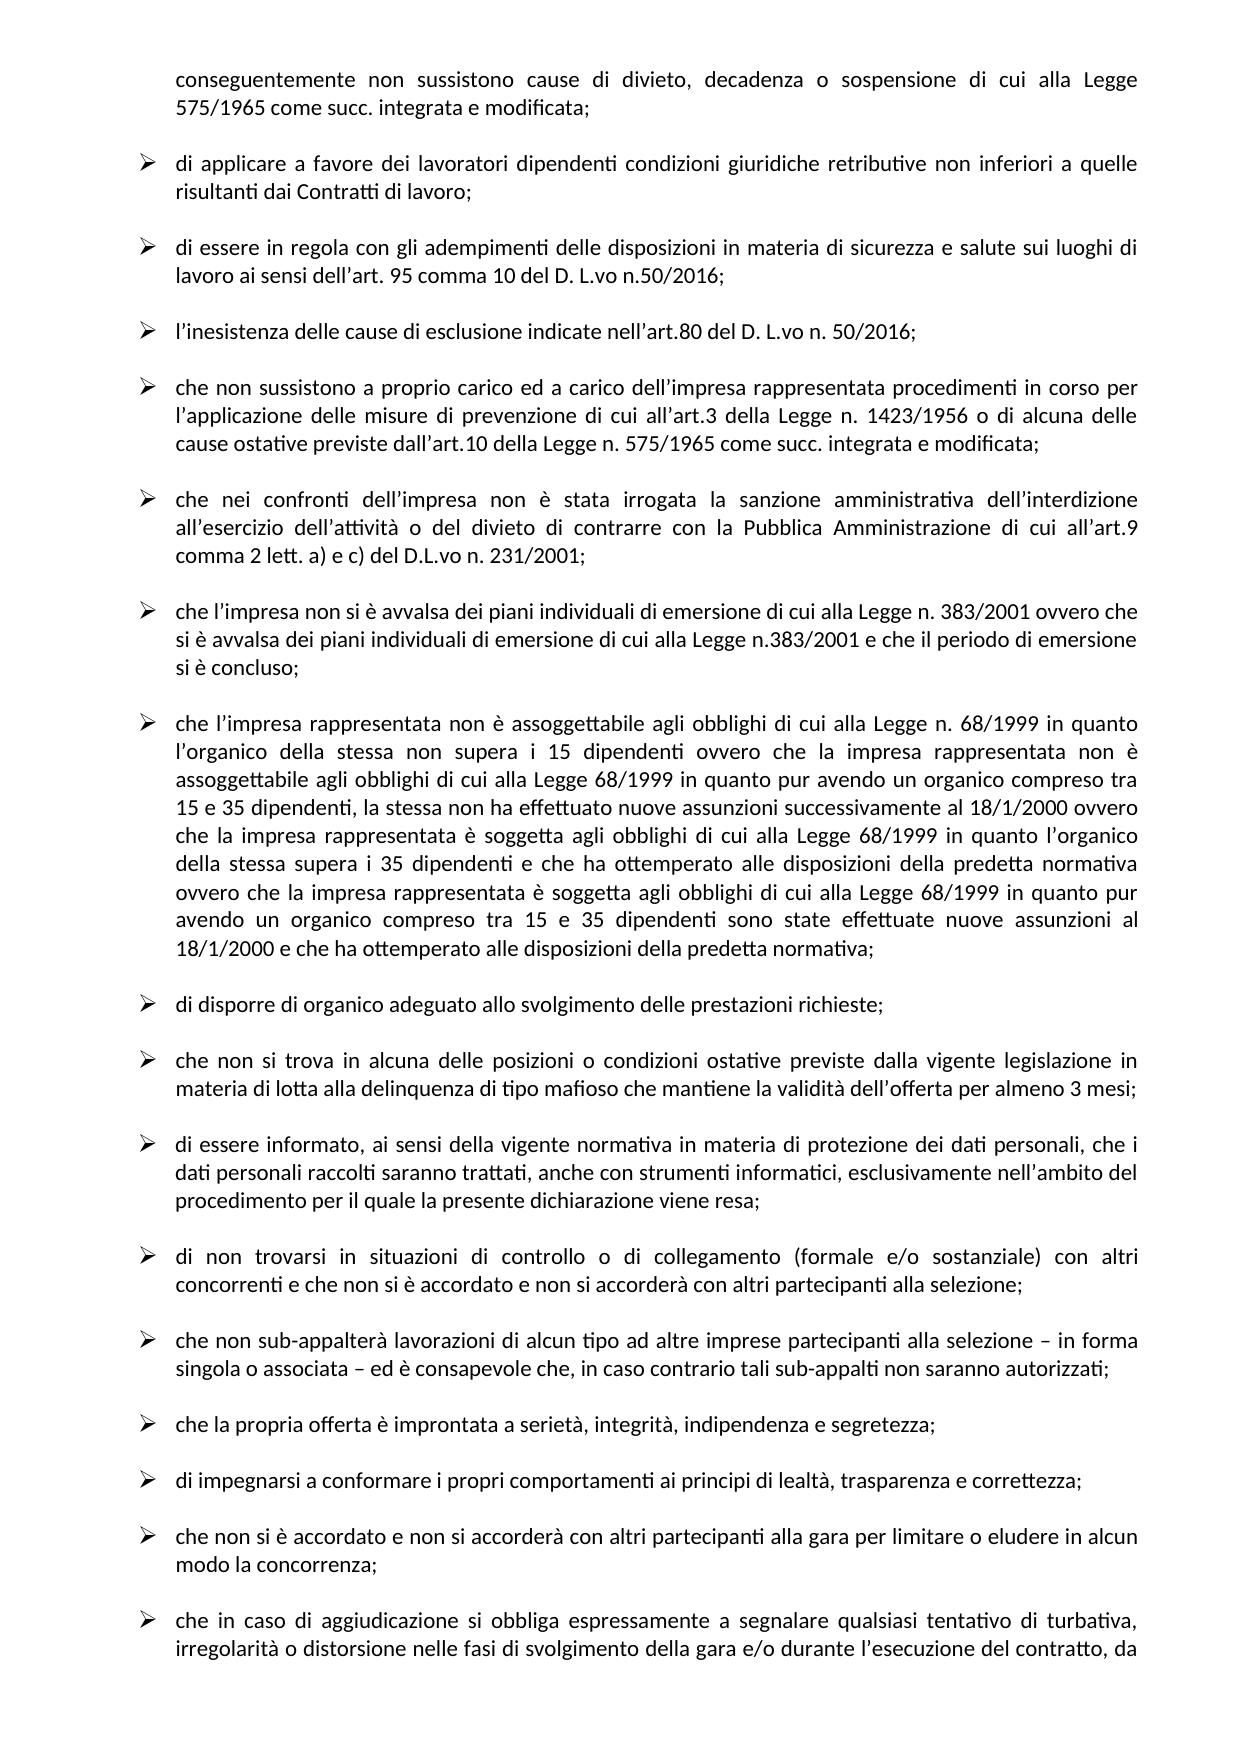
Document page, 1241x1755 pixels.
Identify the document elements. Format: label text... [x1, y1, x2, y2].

list di impegnarsi a conformare i propri comportamenti ai principi di lealtà, trasparenza e correttezza; [138, 1466, 1140, 1494]
list conseguentemente non sussistono cause di divieto, decadenza o sospensione di cui alla Legge 575/1965 come succ. integrata e modificata; [138, 65, 1140, 121]
list di essere informato, ai sensi della vigente normativa in materia di protezione dei dati personali, che i dati personali raccolti saranno trattati, anche con strumenti informatici, esclusivamente nell’ambito del procedimento per il quale la presente dichiarazione viene resa; [138, 1130, 1140, 1214]
list che la propria offerta è improntata a serietà, integrità, indipendenza e segretezza; [138, 1410, 1140, 1438]
list che non sub-appalterà lavorazioni di alcun tipo ad altre imprese partecipanti alla selezione – in forma singola o associata – ed è consapevole che, in caso contrario tali sub-appalti non saranno autorizzati; [138, 1326, 1140, 1382]
list di essere in regola con gli adempimenti delle disposizioni in materia di sicurezza e salute sui luoghi di lavoro ai sensi dell’art. 95 comma 10 del D. L.vo n.50/2016; [138, 233, 1140, 289]
list l’inesistenza delle cause di esclusione indicate nell’art.80 del D. L.vo n. 50/2016; [138, 317, 1140, 345]
list che non si è accordato e non si accorderà con altri partecipanti alla gara per limitare o eludere in alcun modo la concorrenza; [138, 1522, 1140, 1578]
list di disporre di organico adeguato allo svolgimento delle prestazioni richieste; [138, 990, 1140, 1018]
list che in caso di aggiudicazione si obbliga espressamente a segnalare qualsiasi tentativo di turbativa, irregolarità o distorsione nelle fasi di svolgimento della gara e/o durante l’esecuzione del contratto, da [138, 1606, 1140, 1662]
list di applicare a favore dei lavoratori dipendenti condizioni giuridiche retributive non inferiori a quelle risultanti dai Contratti di lavoro; [138, 149, 1140, 205]
list che l’impresa non si è avvalsa dei piani individuali di emersione di cui alla Legge n. 383/2001 ovvero che si è avvalsa dei piani individuali di emersione di cui alla Legge n.383/2001 e che il periodo di emersione si è concluso; [138, 597, 1140, 681]
list che l’impresa rappresentata non è assoggettabile agli obblighi di cui alla Legge n. 68/1999 in quanto l’organico della stessa non supera i 15 dipendenti ovvero che la impresa rappresentata non è assoggettabile agli obblighi di cui alla Legge 68/1999 in quanto pur avendo un organico compreso tra 15 e 35 dipendenti, la stessa non ha effettuato nuove assunzioni successivamente al 18/1/2000 ovvero che la impresa rappresentata è soggetta agli obblighi di cui alla Legge 68/1999 in quanto l’organico della stessa supera i 35 dipendenti e che ha ottemperato alle disposizioni della predetta normativa ovvero che la impresa rappresentata è soggetta agli obblighi di cui alla Legge 68/1999 in quanto pur avendo un organico compreso tra 15 e 35 dipendenti sono state effettuate nuove assunzioni al 18/1/2000 e che ha ottemperato alle disposizioni della predetta normativa; [138, 709, 1140, 962]
list di non trovarsi in situazioni di controllo o di collegamento (formale e/o sostanziale) con altri concorrenti e che non si è accordato e non si accorderà con altri partecipanti alla selezione; [138, 1242, 1140, 1298]
list che nei confronti dell’impresa non è stata irrogata la sanzione amministrativa dell’interdizione all’esercizio dell’attività o del divieto di contrarre con la Pubblica Amministrazione di cui all’art.9 comma 2 lett. a) e c) del D.L.vo n. 231/2001; [138, 485, 1140, 569]
list che non si trova in alcuna delle posizioni o condizioni ostative previste dalla vigente legislazione in materia di lotta alla delinquenza di tipo mafioso che mantiene la validità dell’offerta per almeno 3 mesi; [138, 1046, 1140, 1102]
list che non sussistono a proprio carico ed a carico dell’impresa rappresentata procedimenti in corso per l’applicazione delle misure di prevenzione di cui all’art.3 della Legge n. 1423/1956 o di alcuna delle cause ostative previste dall’art.10 della Legge n. 575/1965 come succ. integrata e modificata; [138, 373, 1140, 457]
